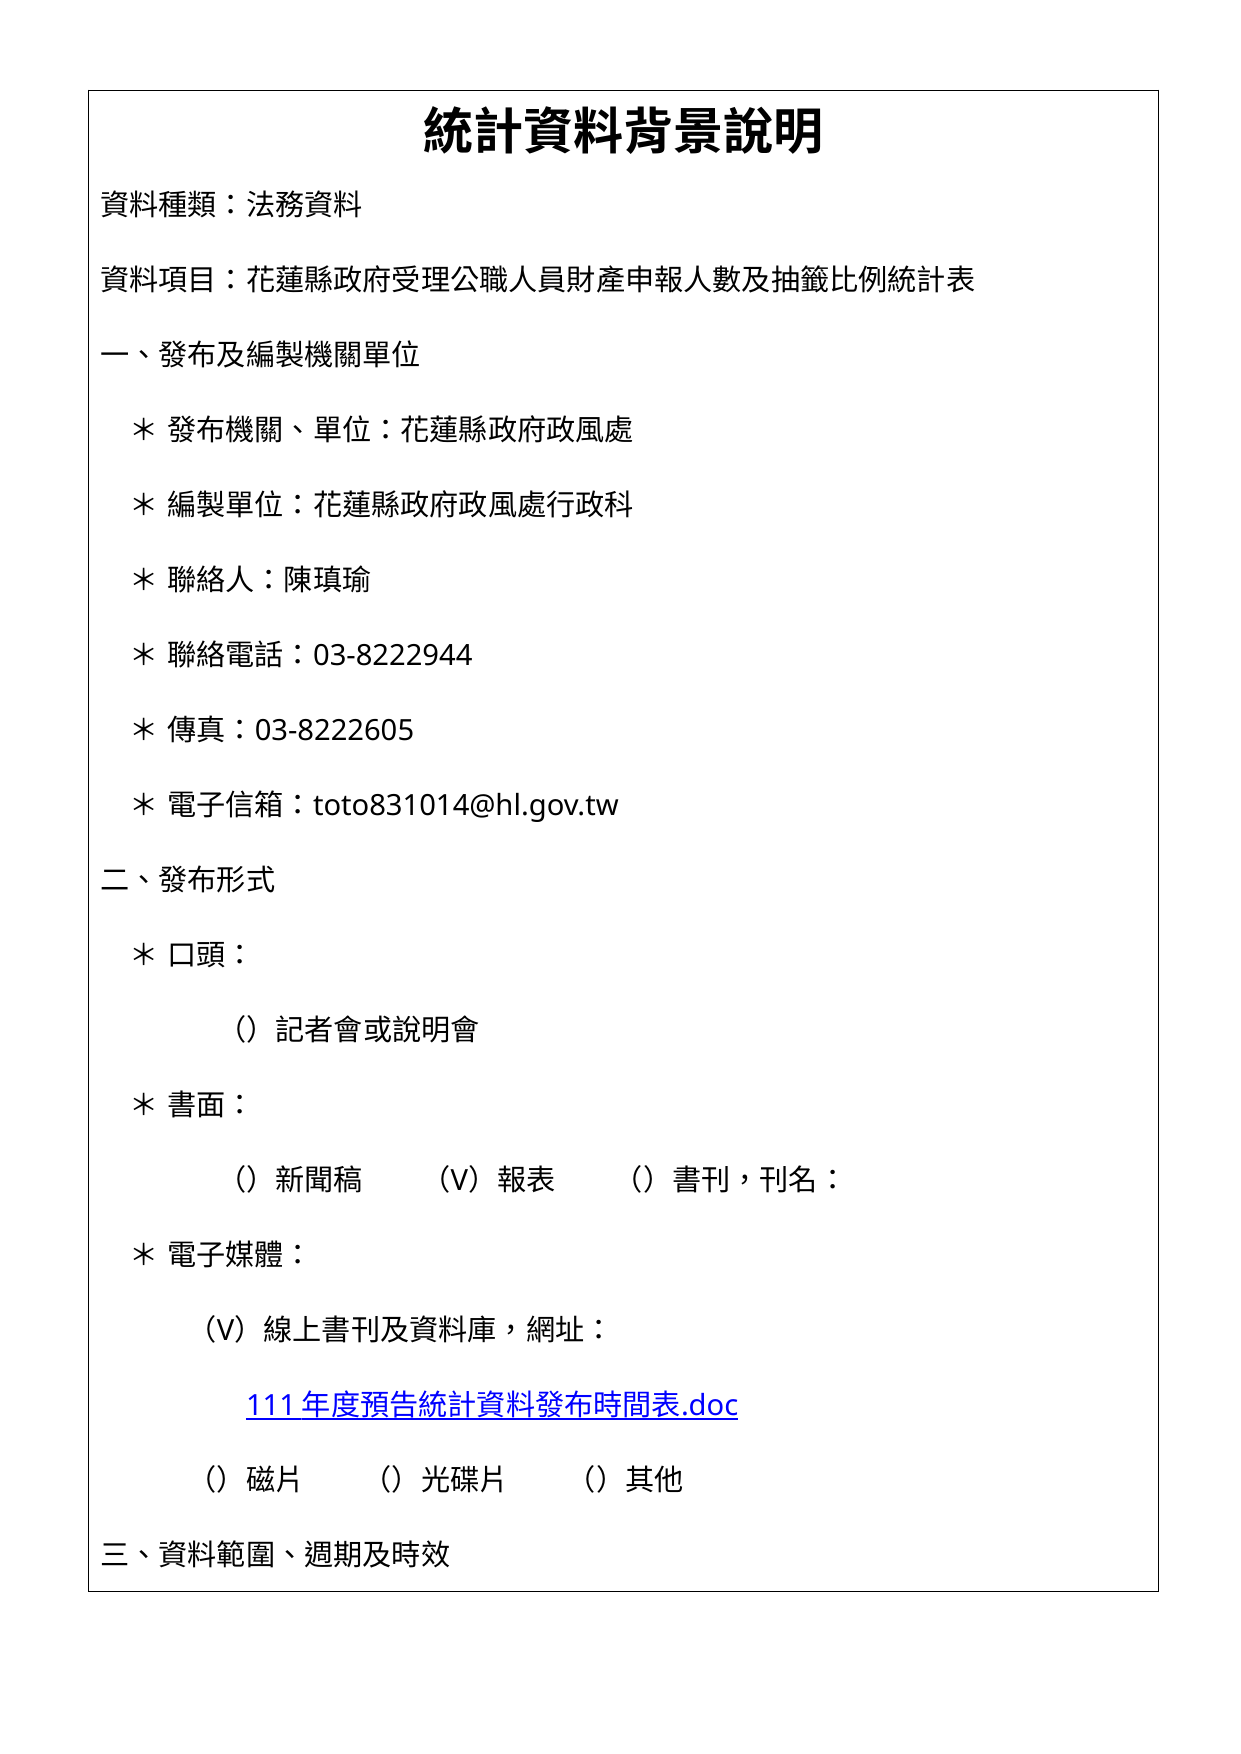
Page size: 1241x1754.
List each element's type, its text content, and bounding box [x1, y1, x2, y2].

table_header 統計資料背景說明 資料種類：法務資料 資料項目：花蓮縣政府受理公職人員財產申報人數及抽籤比例統計表 一、發布及編製機關單位 發布機關、單位：花蓮縣政府政風處 編製單位：花蓮縣政府政風處行政科 聯絡人：陳瑱瑜 聯絡電話：03-8222944 傳真：03-8222605 電子信箱：toto831014@hl.gov.tw 二、發布形式 口頭： （）記者會或說明會 書面： （）新聞稿 （V）報表 （）書刊，刊名： 電子媒體： （V）線上書刊及資料庫，網址： 111年度預告統計資料發布時間表.doc （）磁片 （）光碟片 （）其他 三、資料範圍、週期及時效 統計地區範圍及對象：凡本處暨所屬各政風機構依公職人員財產申報法受理之公職人員財產申報及審查作業案件均為統計對象。 統計標準時間：以每年年底之事實為準。 統計項目定義： 實質審查：經本處暨所屬各政風機構辦理公開抽籤作業後，需辦理前一年度財產申報報表之實質審查者。 前後年度比對：經本處暨所屬各政風機構辦理公開抽籤作業後，另抽出一定比例依公職人員財產申報法第12條第2項辦理前後年度申報財產之比對者。 抽籤比例：依法務部110年12月21日法授廉財字第11005006410號來函指示，110年度公職人員財產申報資料實質審查公開抽籤比例定為10%，計算抽籤件數時，應以申報人數乘以抽籤比例，無條件進位取整數。又公職人員財產申報法第12條第2項所定前後年度申報財產比對之執行方式，於前述抽籤比例10%中另依2%以上比例(即最低2%，以抽中實質審查人數乘以抽籤比例，無條件進位取整數，無上限)以公開抽籤方式擇定之。 統計單位：人、件、百分比。 統計分類：分為「經公開抽籤實質審核件數」及「前後年度比對件數」二大類。 發布週期：按年。 時效：60日。 資料變革：無。 四、公開資料發布訊息 預告發布日期：每年3月31日前(若遇例假日順延)以公務統計報表發布，公布日期上載於花蓮縣政府政風處網站之「統計資料專區」。 同步發送單位：花蓮縣政府政風處。 五、資料品質 統計指標編製方法與資料來源說明：本處行政科依據本處暨所屬各政風機構財產申報義務人填報資料彙編。 統計資料交叉查核及確保資料合理性之機制：以電腦交叉檢核。 六、須注意及預定改變之事項：無。 七、其他事項：無。 [89, 91, 1158, 1591]
